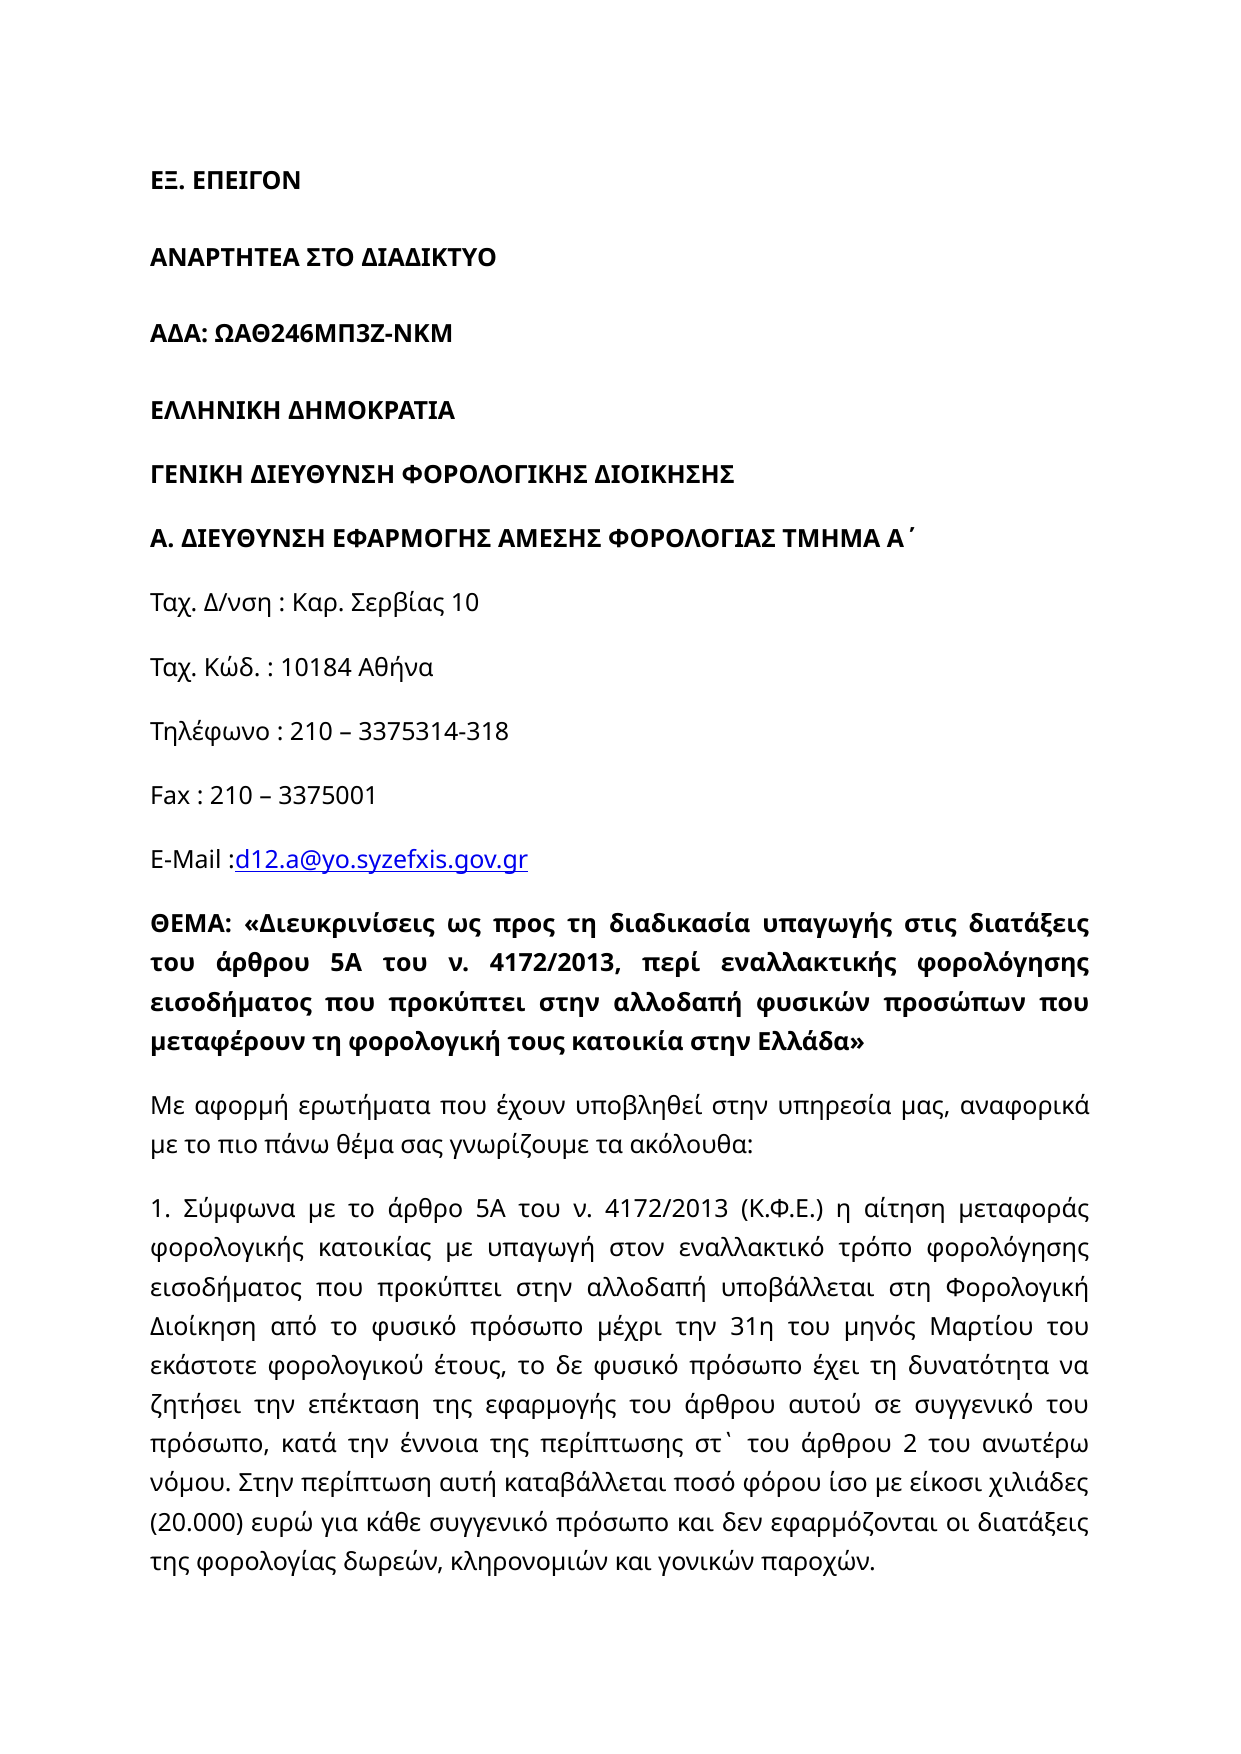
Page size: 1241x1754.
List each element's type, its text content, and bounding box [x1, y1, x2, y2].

text ΘΕΜΑ: «Διευκρινίσεις ως προς τη διαδικασία υπαγωγής στις διατάξεις του άρθρου 5Α του ν. 4172/2013, περί εναλλακτικής φορολόγησης εισοδήματος που προκύπτει στην αλλοδαπή φυσικών προσώπων που μεταφέρουν τη φορολογική τους κατοικία στην Ελλάδα» [150, 906, 1090, 1057]
text 1. Σύμφωνα με το άρθρο 5Α του ν. 4172/2013 (Κ.Φ.Ε.) η αίτηση μεταφοράς φορολογικής κατοικίας με υπαγωγή στον εναλλακτικό τρόπο φορολόγησης εισοδήματος που προκύπτει στην αλλοδαπή υποβάλλεται στη Φορολογική Διοίκηση από το φυσικό πρόσωπο μέχρι την 31η του μηνός Μαρτίου του εκάστοτε φορολογικού έτους, το δε φυσικό πρόσωπο έχει τη δυνατότητα να ζητήσει την επέκταση της εφαρμογής του άρθρου αυτού σε συγγενικό του πρόσωπο, κατά την έννοια της περίπτωσης στ` του άρθρου 2 του ανωτέρω νόμου. Στην περίπτωση αυτή καταβάλλεται ποσό φόρου ίσο με είκοσι χιλιάδες (20.000) ευρώ για κάθε συγγενικό πρόσωπο και δεν εφαρμόζονται οι διατάξεις της φορολογίας δωρεών, κληρονομιών και γονικών παροχών. [150, 1191, 1090, 1577]
text Ταχ. Δ/νση : Καρ. Σερβίας 10 [150, 585, 1090, 619]
text Α. ΔΙΕΥΘΥΝΣΗ ΕΦΑΡΜΟΓΗΣ ΑΜΕΣΗΣ ΦΟΡΟΛΟΓΙΑΣ ΤΜΗΜΑ Α΄ [150, 521, 1090, 555]
text E-Mail :d12.a@yo.syzefxis.gov.gr [150, 842, 1090, 876]
text Fax : 210 – 3375001 [150, 777, 1090, 812]
title ΑΔΑ: ΩΑΘ246ΜΠ3Ζ-ΝΚΜ [150, 316, 1090, 350]
text Με αφορμή ερωτήματα που έχουν υποβληθεί στην υπηρεσία μας, αναφορικά με το πιο πάνω θέμα σας γνωρίζουμε τα ακόλουθα: [150, 1087, 1090, 1161]
text Ταχ. Κώδ. : 10184 Αθήνα [150, 649, 1090, 683]
text Τηλέφωνο : 210 – 3375314-318 [150, 713, 1090, 747]
title ΕΞ. ΕΠΕΙΓΟΝ [150, 162, 1090, 197]
title ΑΝΑΡΤΗΤΕΑ ΣΤΟ ΔΙΑΔΙΚΤΥΟ [150, 239, 1090, 273]
text ΕΛΛΗΝΙΚΗ ΔΗΜΟΚΡΑΤΙΑ [150, 392, 1090, 427]
text ΓΕΝΙΚΗ ΔΙΕΥΘΥΝΣΗ ΦΟΡΟΛΟΓΙΚΗΣ ΔΙΟΙΚΗΣΗΣ [150, 457, 1090, 491]
